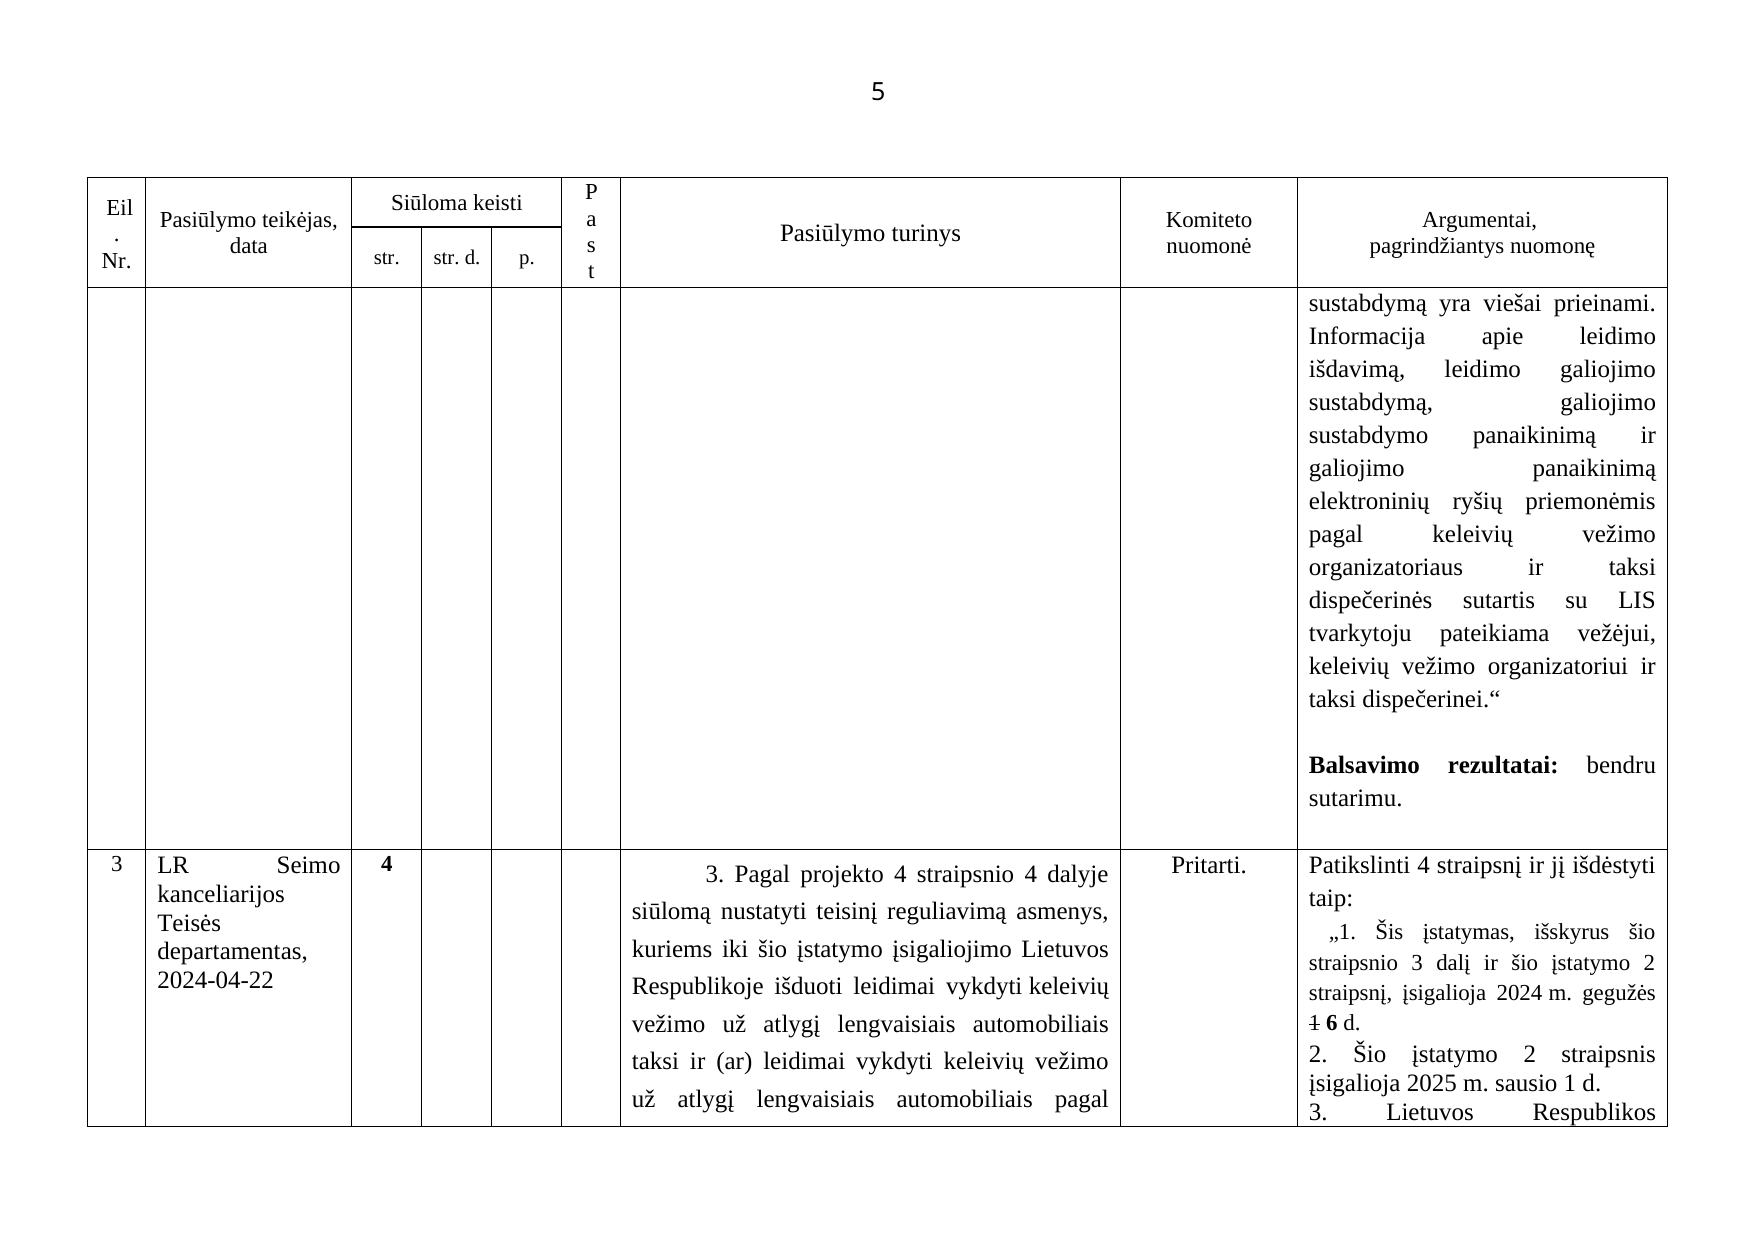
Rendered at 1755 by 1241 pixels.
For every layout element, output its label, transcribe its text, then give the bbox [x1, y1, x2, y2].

table_cell [1121, 288, 1297, 849]
table_header Komiteto nuomonė [1121, 178, 1297, 287]
table_cell 3 [88, 850, 145, 1126]
table_cell str. d. [422, 228, 491, 287]
table_cell [422, 850, 491, 1126]
table_cell 4 [352, 850, 421, 1126]
table_cell p. [492, 228, 561, 287]
table_header Eil. Nr. [88, 178, 145, 287]
table_header Pasiūlymo teikėjas, data [146, 178, 351, 287]
table_cell [562, 850, 620, 1126]
table_cell [492, 850, 561, 1126]
table_cell LR Seimo kanceliarijos Teisės departamentas, 2024-04-22 [146, 850, 351, 1126]
table_cell [492, 288, 561, 849]
table_cell Pritarti. [1121, 850, 1297, 1126]
table_cell 3. Pagal projekto 4 straipsnio 4 dalyje siūlomą nustatyti teisinį reguliavimą asmenys, kuriems iki šio įstatymo įsigaliojimo Lietuvos Respublikoje išduoti leidimai vykdyti keleivių vežimo už atlygį lengvaisiais automobiliais taksi ir (ar) leidimai vykdyti keleivių vežimo už atlygį lengvaisiais automobiliais pagal [621, 850, 1120, 1126]
table_cell [88, 288, 145, 849]
table_cell [422, 288, 491, 849]
table_cell Patikslinti 4 straipsnį ir jį išdėstyti taip: „1. Šis įstatymas, išskyrus šio straipsnio 3 dalį ir šio įstatymo 2 straipsnį, įsigalioja 2024 m. gegužės 1 6 d. 2. Šio įstatymo 2 straipsnis įsigalioja 2025 m. sausio 1 d. 3. Lietuvos Respublikos [1298, 850, 1667, 1126]
table_cell [146, 288, 351, 849]
table_cell sustabdymą yra viešai prieinami. Informacija apie leidimo išdavimą, leidimo galiojimo sustabdymą, galiojimo sustabdymo panaikinimą ir galiojimo panaikinimą elektroninių ryšių priemonėmis pagal keleivių vežimo organizatoriaus ir taksi dispečerinės sutartis su LIS tvarkytoju pateikiama vežėjui, keleivių vežimo organizatoriui ir taksi dispečerinei.“ Balsavimo rezultatai: bendru sutarimu. [1298, 288, 1667, 849]
table_cell [621, 288, 1120, 849]
table_header Siūloma keisti [352, 178, 561, 226]
table_header Pasiūlymo turinys [621, 178, 1120, 287]
table_header Argumentai, pagrindžiantys nuomonę [1298, 178, 1667, 287]
table_cell str. [352, 228, 421, 287]
table_cell [562, 288, 620, 849]
table_header Pastabos [562, 178, 620, 287]
table_cell [352, 288, 421, 849]
